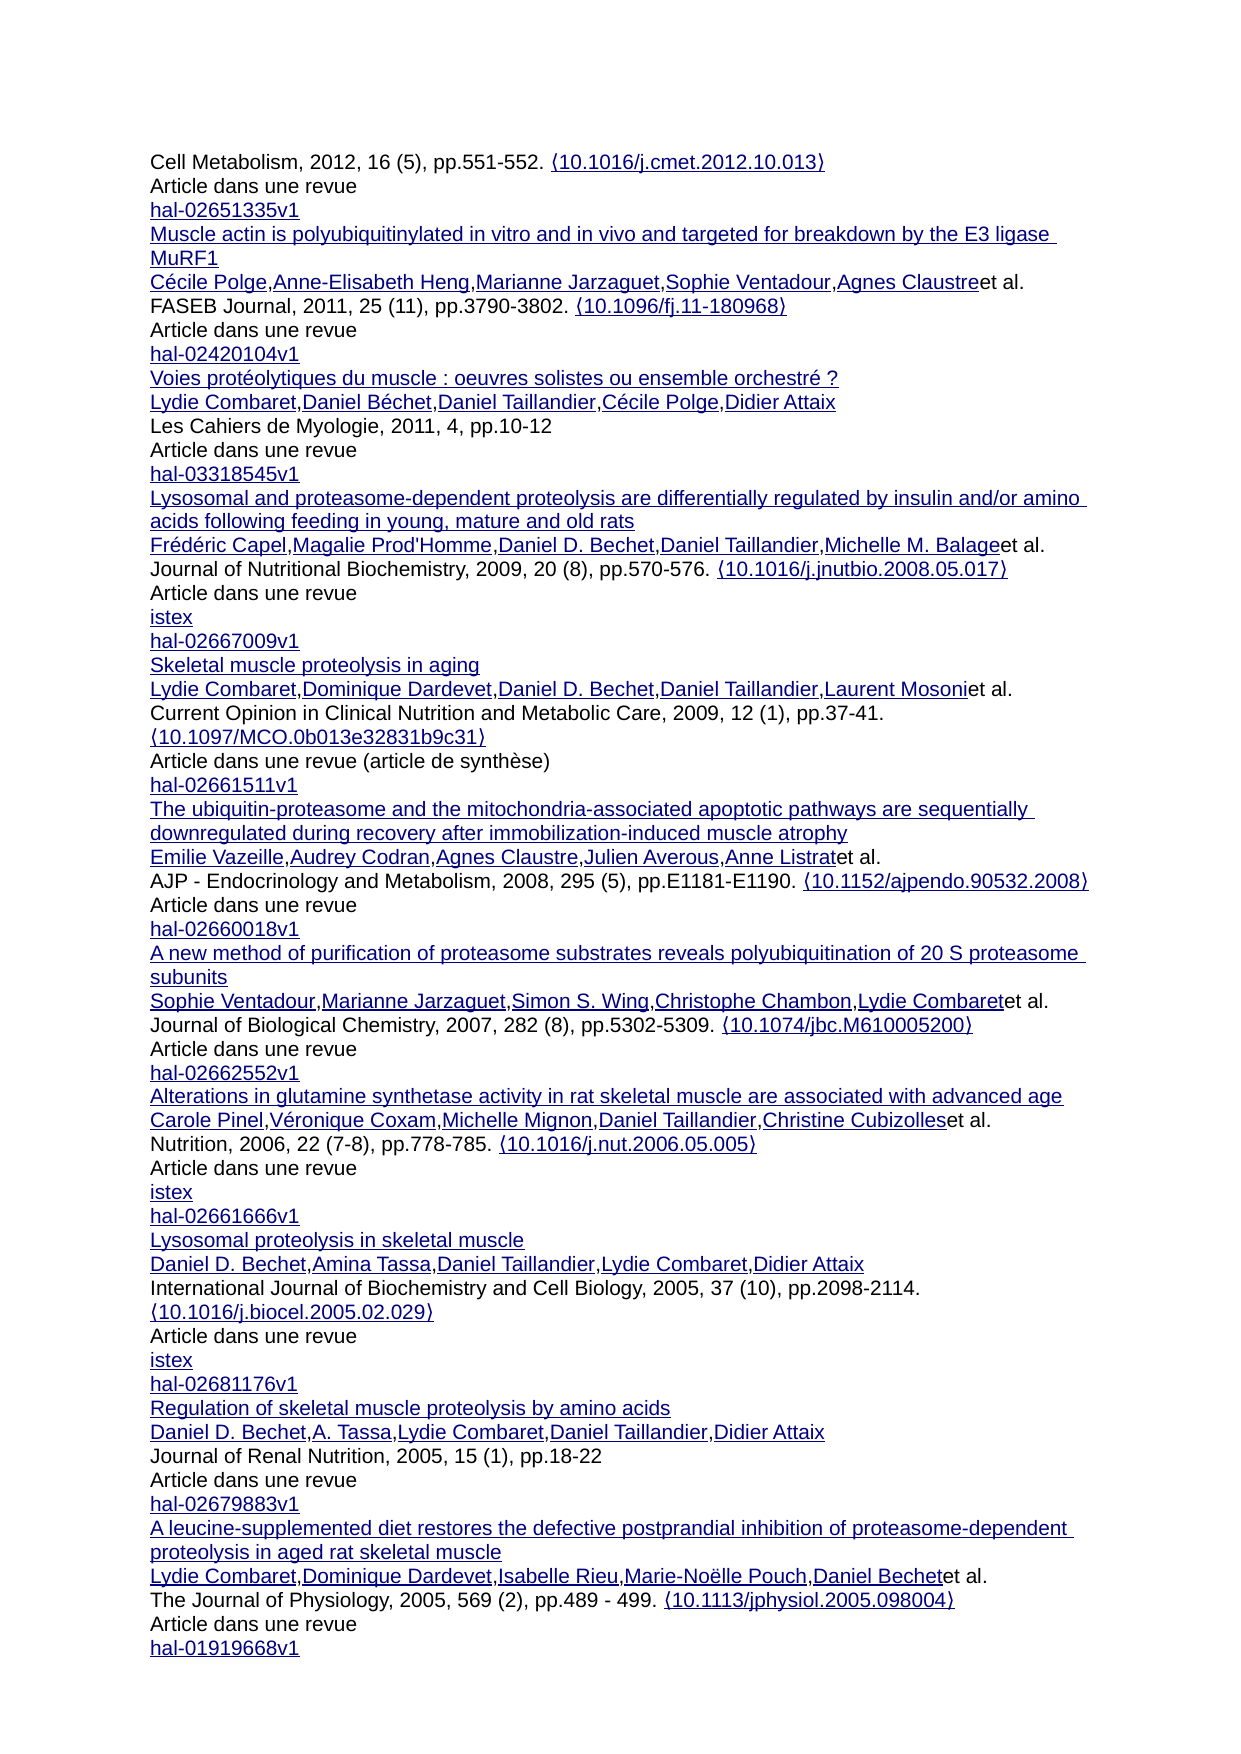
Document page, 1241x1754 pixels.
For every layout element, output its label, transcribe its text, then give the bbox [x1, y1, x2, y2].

table_cell Voies protéolytiques du muscle : oeuvres solistes ou ensemble orchestré ? Lydie Combaret,Daniel Béchet,Daniel Taillandier,Cécile Polge,Didier Attaix Les Cahiers de Myologie, 2011, 4, pp.10-12 Article dans une revue hal-03318545v1 [150, 366, 1090, 485]
table_cell The ubiquitin-proteasome and the mitochondria-associated apoptotic pathways are sequentially downregulated during recovery after immobilization-induced muscle atrophy Emilie Vazeille,Audrey Codran,Agnes Claustre,Julien Averous,Anne Listratet al. AJP - Endocrinology and Metabolism, 2008, 295 (5), pp.E1181-E1190. ⟨10.1152/ajpendo.90532.2008⟩ Article dans une revue hal-02660018v1 [150, 797, 1090, 941]
table_cell Cell Metabolism, 2012, 16 (5), pp.551-552. ⟨10.1016/j.cmet.2012.10.013⟩ Article dans une revue hal-02651335v1 [150, 150, 1090, 222]
table_cell A leucine-supplemented diet restores the defective postprandial inhibition of proteasome-dependent proteolysis in aged rat skeletal muscle Lydie Combaret,Dominique Dardevet,Isabelle Rieu,Marie-Noëlle Pouch,Daniel Bechetet al. The Journal of Physiology, 2005, 569 (2), pp.489 - 499. ⟨10.1113/jphysiol.2005.098004⟩ Article dans une revue hal-01919668v1 [150, 1516, 1090, 1659]
table_cell Lysosomal and proteasome-dependent proteolysis are differentially regulated by insulin and/or amino acids following feeding in young, mature and old rats Frédéric Capel,Magalie Prod'Homme,Daniel D. Bechet,Daniel Taillandier,Michelle M. Balageet al. Journal of Nutritional Biochemistry, 2009, 20 (8), pp.570-576. ⟨10.1016/j.jnutbio.2008.05.017⟩ Article dans une revue istex hal-02667009v1 [150, 485, 1090, 653]
table_cell Skeletal muscle proteolysis in aging Lydie Combaret,Dominique Dardevet,Daniel D. Bechet,Daniel Taillandier,Laurent Mosoniet al. Current Opinion in Clinical Nutrition and Metabolic Care, 2009, 12 (1), pp.37-41. ⟨10.1097/MCO.0b013e32831b9c31⟩ Article dans une revue (article de synthèse) hal-02661511v1 [150, 653, 1090, 797]
table_cell A new method of purification of proteasome substrates reveals polyubiquitination of 20 S proteasome subunits Sophie Ventadour,Marianne Jarzaguet,Simon S. Wing,Christophe Chambon,Lydie Combaretet al. Journal of Biological Chemistry, 2007, 282 (8), pp.5302-5309. ⟨10.1074/jbc.M610005200⟩ Article dans une revue hal-02662552v1 [150, 941, 1090, 1084]
table_cell Regulation of skeletal muscle proteolysis by amino acids Daniel D. Bechet,A. Tassa,Lydie Combaret,Daniel Taillandier,Didier Attaix Journal of Renal Nutrition, 2005, 15 (1), pp.18-22 Article dans une revue hal-02679883v1 [150, 1396, 1090, 1516]
table_cell Lysosomal proteolysis in skeletal muscle Daniel D. Bechet,Amina Tassa,Daniel Taillandier,Lydie Combaret,Didier Attaix International Journal of Biochemistry and Cell Biology, 2005, 37 (10), pp.2098-2114. ⟨10.1016/j.biocel.2005.02.029⟩ Article dans une revue istex hal-02681176v1 [150, 1228, 1090, 1396]
table_cell Muscle actin is polyubiquitinylated in vitro and in vivo and targeted for breakdown by the E3 ligase MuRF1 Cécile Polge,Anne-Elisabeth Heng,Marianne Jarzaguet,Sophie Ventadour,Agnes Claustreet al. FASEB Journal, 2011, 25 (11), pp.3790-3802. ⟨10.1096/fj.11-180968⟩ Article dans une revue hal-02420104v1 [150, 222, 1090, 366]
table_cell Alterations in glutamine synthetase activity in rat skeletal muscle are associated with advanced age Carole Pinel,Véronique Coxam,Michelle Mignon,Daniel Taillandier,Christine Cubizolleset al. Nutrition, 2006, 22 (7-8), pp.778-785. ⟨10.1016/j.nut.2006.05.005⟩ Article dans une revue istex hal-02661666v1 [150, 1084, 1090, 1228]
